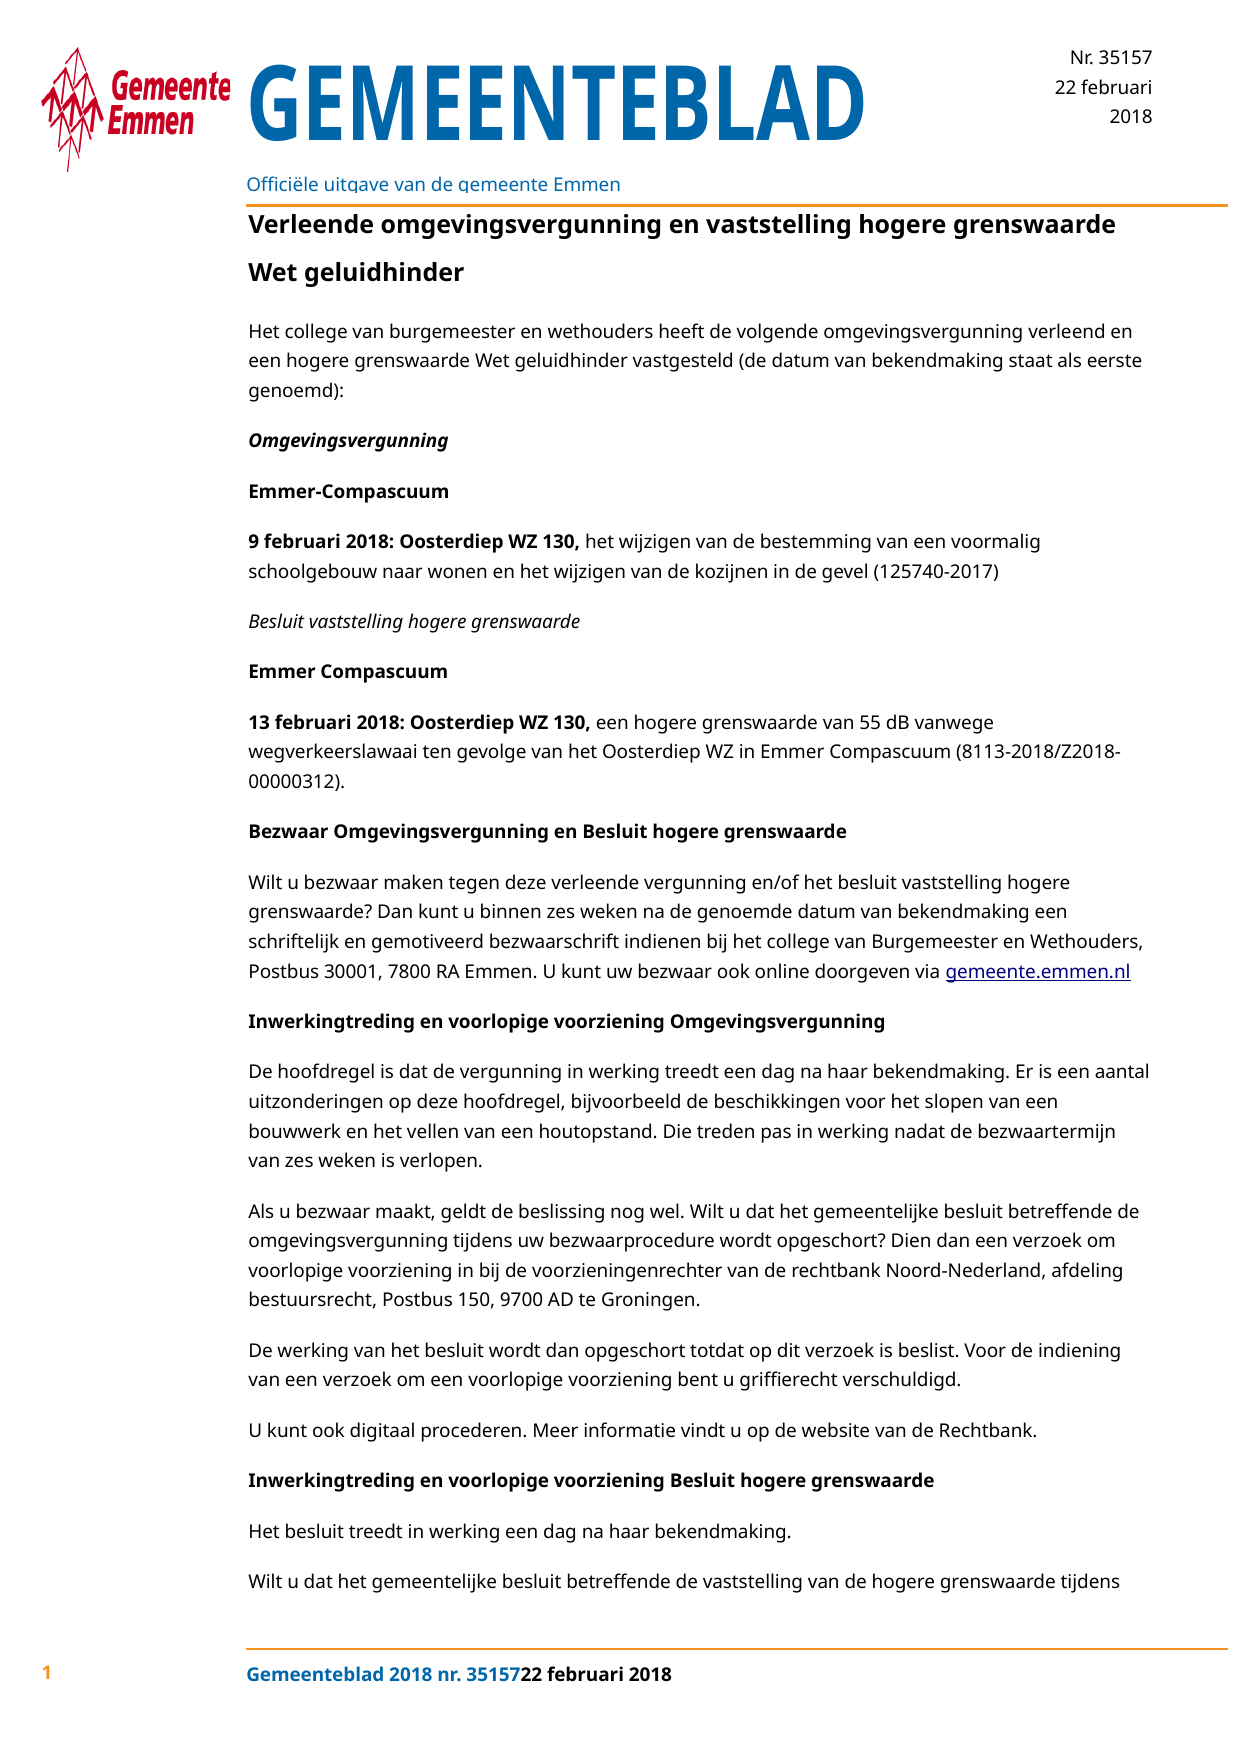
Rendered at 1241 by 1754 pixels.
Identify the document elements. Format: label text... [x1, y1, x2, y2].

text Als u bezwaar maakt, geldt de beslissing nog wel. Wilt u dat het gemeentelijke besluit betreffende de omgevingsvergunning tijdens uw bezwaarprocedure wordt opgeschort? Dien dan een verzoek om voorlopige voorziening in bij de voorzieningenrechter van de rechtbank Noord-Nederland, afdeling bestuursrecht, Postbus 150, 9700 AD te Groningen. [248, 1198, 1152, 1312]
picture [41, 47, 231, 172]
text Emmer Compascuum [248, 659, 1152, 684]
text Inwerkingtreding en voorlopige voorziening Besluit hogere grenswaarde [248, 1467, 1152, 1493]
text Omgevingsvergunning [248, 427, 1152, 453]
text Inwerkingtreding en voorlopige voorziening Omgevingsvergunning [248, 1008, 1152, 1034]
text Wilt u dat het gemeentelijke besluit betreffende de vaststelling van de hogere grenswaarde tijdens [248, 1568, 1152, 1594]
text Het college van burgemeester en wethouders heeft de volgende omgevingsvergunning verleend en een hogere grenswaarde Wet geluidhinder vastgesteld (de datum van bekendmaking staat als eerste genoemd): [248, 318, 1152, 403]
text Het besluit treedt in werking een dag na haar bekendmaking. [248, 1518, 1152, 1544]
text Verleende omgevingsvergunning en vaststelling hogere grenswaarde Wet geluidhinder [248, 207, 1152, 288]
text 13 februari 2018: Oosterdiep WZ 130, een hogere grenswaarde van 55 dB vanwege wegverkeerslawaai ten gevolge van het Oosterdiep WZ in Emmer Compascuum (8113-2018/Z2018-00000312). [248, 709, 1152, 794]
text Emmer-Compascuum [248, 478, 1152, 504]
text Besluit vaststelling hogere grenswaarde [248, 608, 1152, 634]
text Bezwaar Omgevingsvergunning en Besluit hogere grenswaarde [248, 819, 1152, 844]
text U kunt ook digitaal procederen. Meer informatie vindt u op de website van de Rechtbank. [248, 1417, 1152, 1443]
text 9 februari 2018: Oosterdiep WZ 130, het wijzigen van de bestemming van een voormalig schoolgebouw naar wonen en het wijzigen van de kozijnen in de gevel (125740-2017) [248, 528, 1152, 584]
text De hoofdregel is dat de vergunning in werking treedt een dag na haar bekendmaking. Er is een aantal uitzonderingen op deze hoofdregel, bijvoorbeeld de beschikkingen voor het slopen van een bouwwerk en het vellen van een houtopstand. Die treden pas in werking nadat de bezwaartermijn van zes weken is verlopen. [248, 1059, 1152, 1173]
text De werking van het besluit wordt dan opgeschort totdat op dit verzoek is beslist. Voor de indiening van een verzoek om een voorlopige voorziening bent u griffierecht verschuldigd. [248, 1337, 1152, 1392]
text Wilt u bezwaar maken tegen deze verleende vergunning en/of het besluit vaststelling hogere grenswaarde? Dan kunt u binnen zes weken na de genoemde datum van bekendmaking een schriftelijk en gemotiveerd bezwaarschrift indienen bij het college van Burgemeester en Wethouders, Postbus 30001, 7800 RA Emmen. U kunt uw bezwaar ook online doorgeven via gemeente.emmen.nl [248, 869, 1152, 984]
